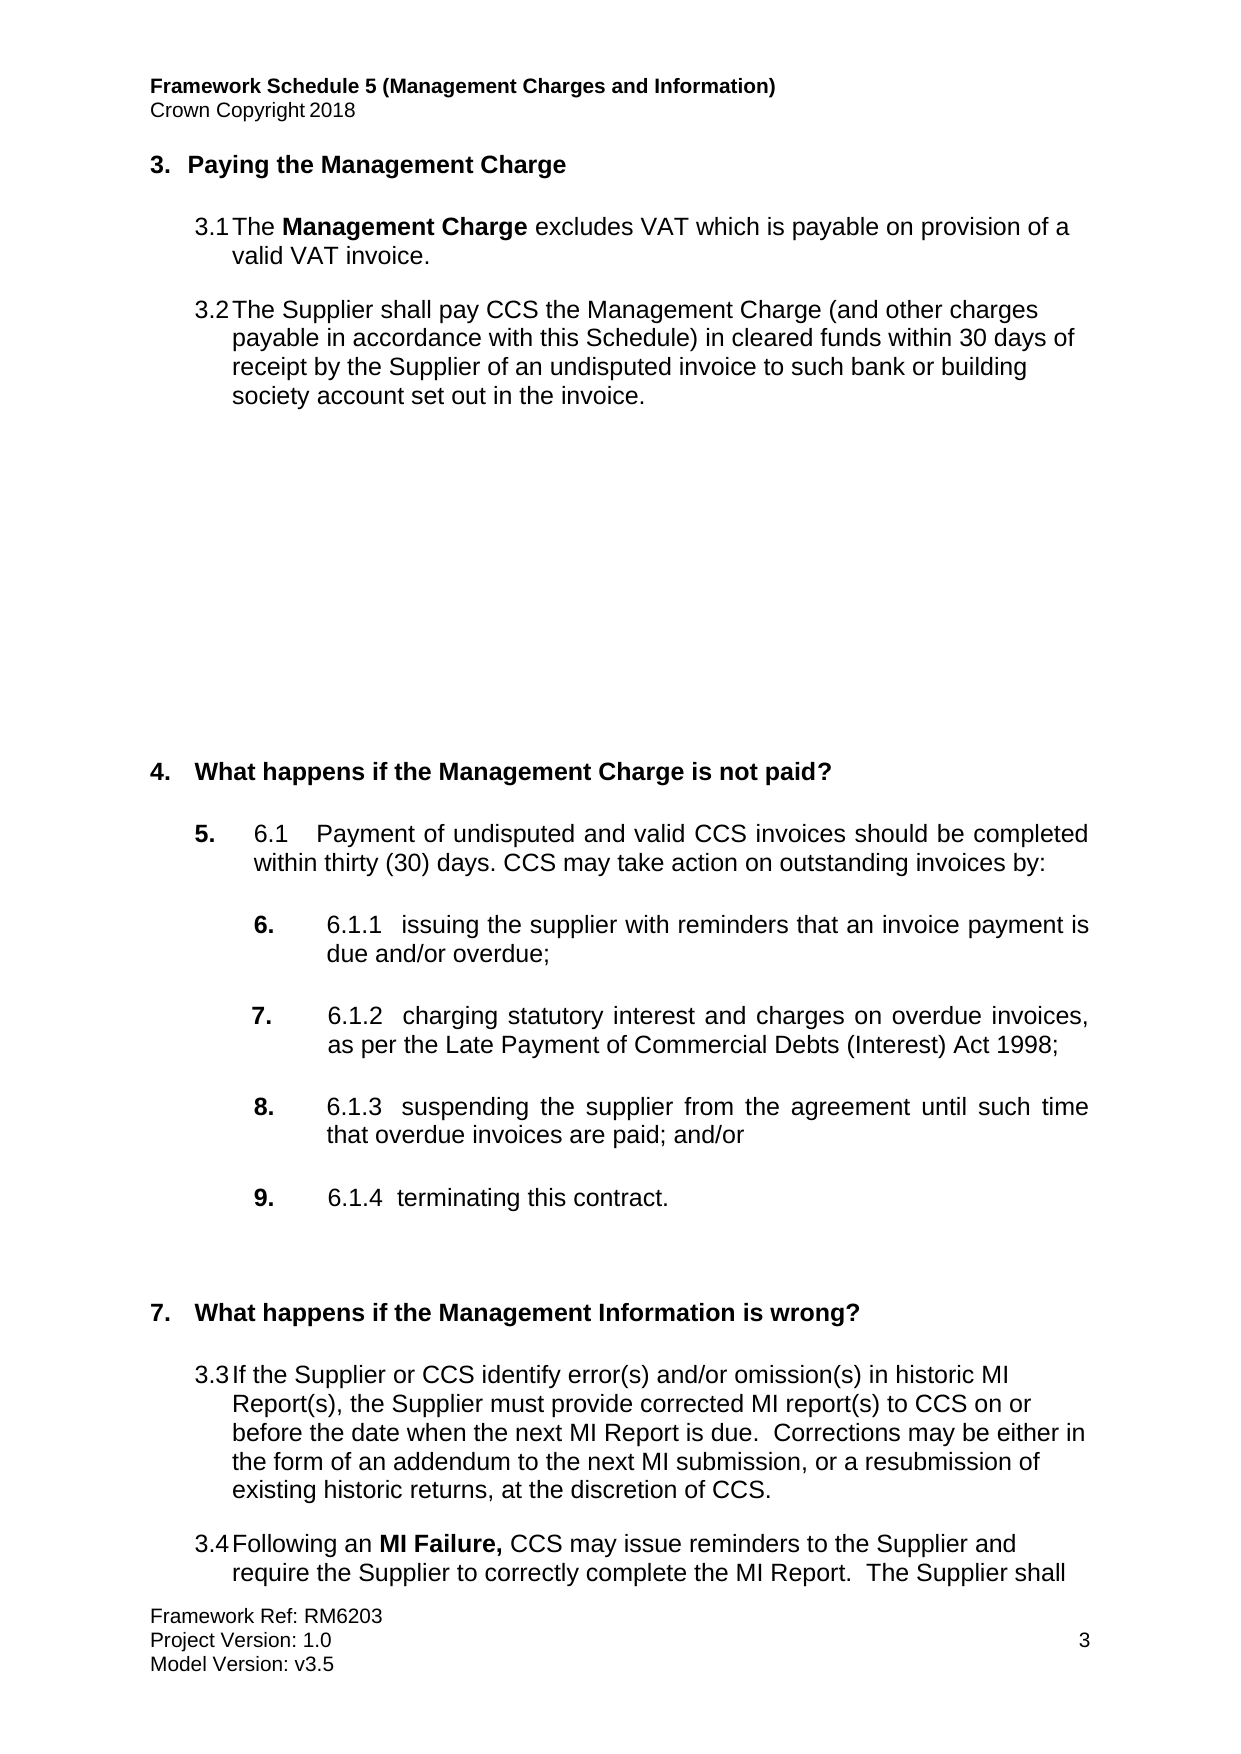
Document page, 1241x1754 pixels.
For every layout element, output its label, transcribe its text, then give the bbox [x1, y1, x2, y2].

subtitle Paying the Management Charge [150, 150, 1090, 179]
subtitle What happens if the Management Information is wrong? [150, 1298, 1090, 1327]
list The Management Charge excludes VAT which is payable on provision of a valid VAT invoice. [194, 212, 1090, 269]
subtitle 6.1.3 suspending the supplier from the agreement until such time that overdue invoices are paid; and/or [253, 1092, 1090, 1149]
list Following an MI Failure, CCS may issue reminders to the Supplier and require the Supplier to correctly complete the MI Report. The Supplier shall [194, 1529, 1090, 1587]
subtitle 6.1.1 issuing the supplier with reminders that an invoice payment is due and/or overdue; [253, 910, 1090, 967]
list If the Supplier or CCS identify error(s) and/or omission(s) in historic MI Report(s), the Supplier must provide corrected MI report(s) to CCS on or before the date when the next MI Report is due. Corrections may be either in the form of an addendum to the next MI submission, or a resubmission of existing historic returns, at the discretion of CCS. [194, 1360, 1090, 1504]
list The Supplier shall pay CCS the Management Charge (and other charges payable in accordance with this Schedule) in cleared funds within 30 days of receipt by the Supplier of an undisputed invoice to such bank or building society account set out in the invoice. [194, 294, 1090, 409]
subtitle 6.1.4 terminating this contract. [239, 1182, 1090, 1211]
subtitle 6.1.2 charging statutory interest and charges on overdue invoices, as per the Late Payment of Commercial Debts (Interest) Act 1998; [251, 1001, 1090, 1058]
subtitle 6.1 Payment of undisputed and valid CCS invoices should be completed within thirty (30) days. CCS may take action on outstanding invoices by: [194, 819, 1090, 877]
subtitle What happens if the Management Charge is not paid? [150, 757, 1090, 786]
